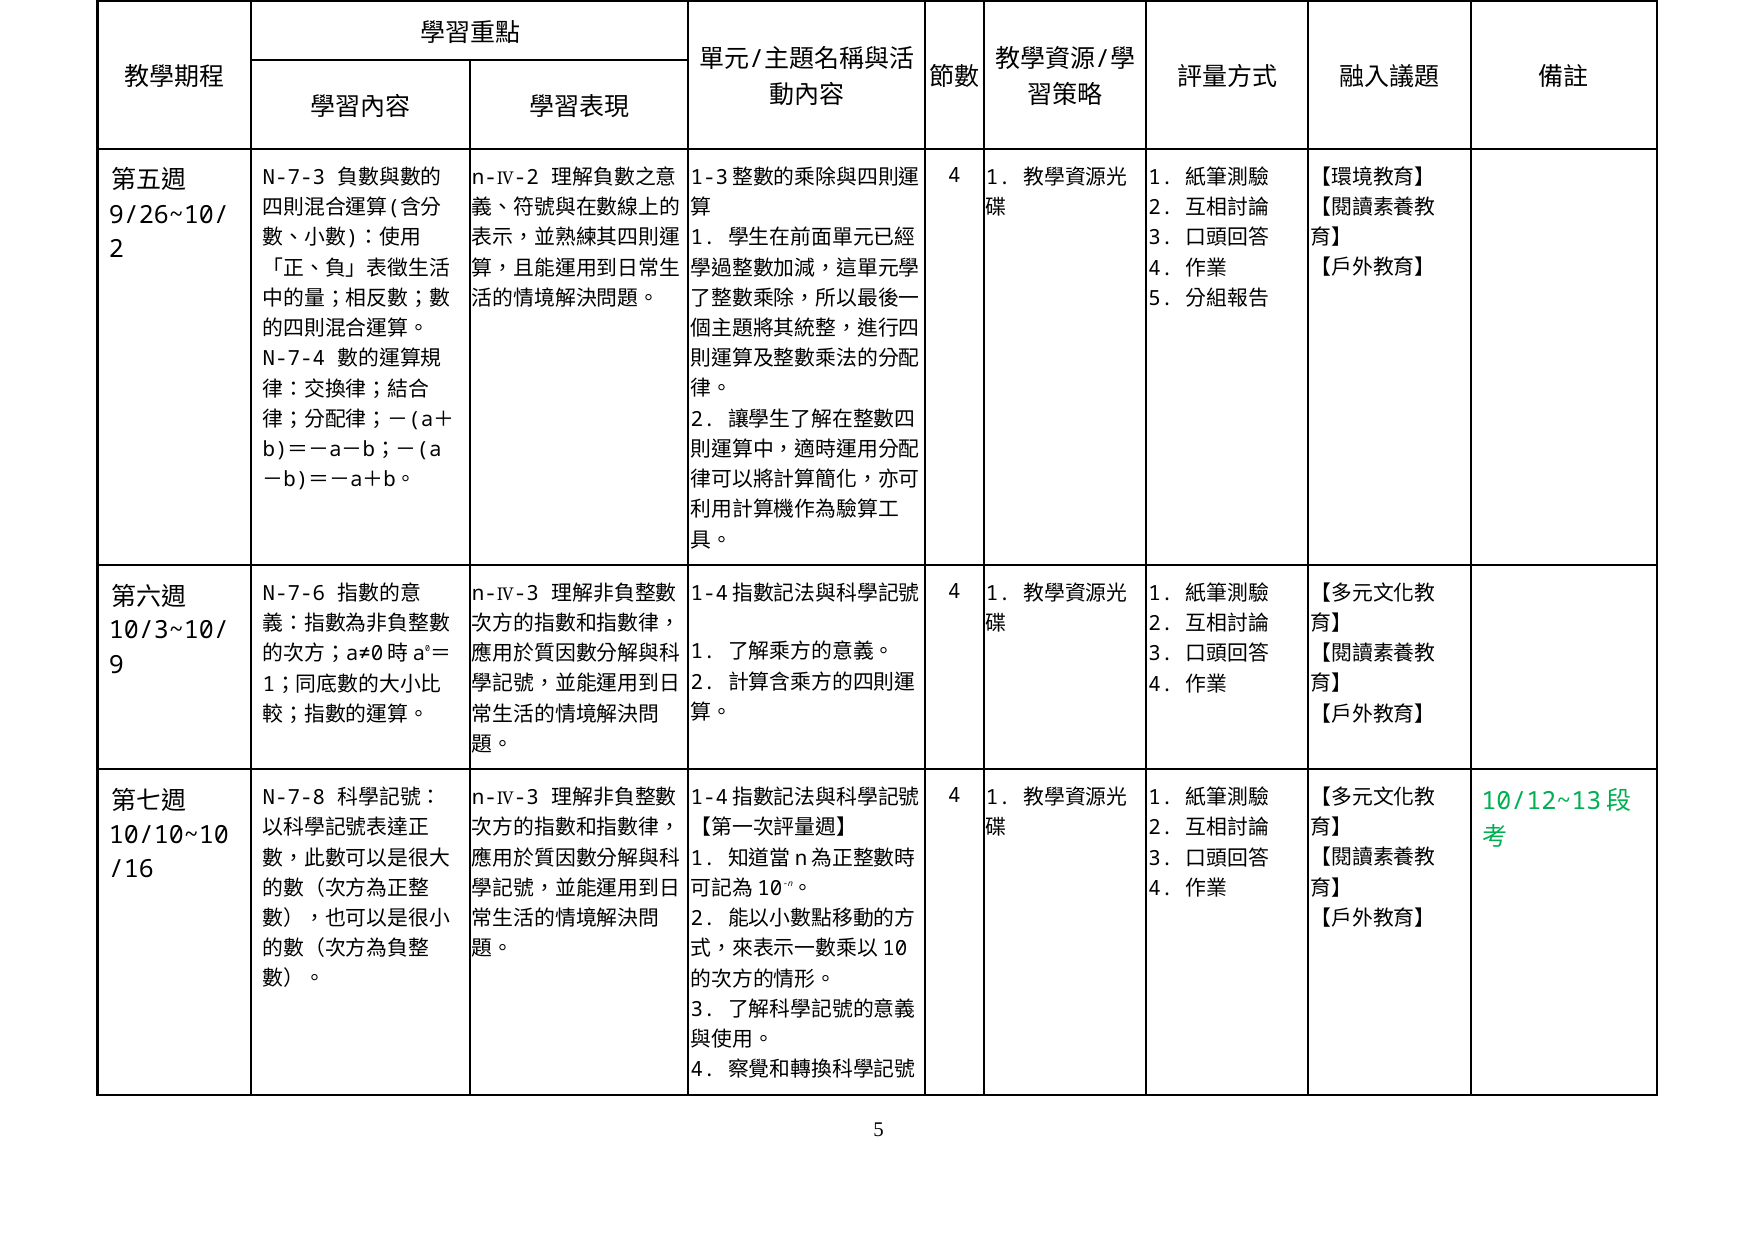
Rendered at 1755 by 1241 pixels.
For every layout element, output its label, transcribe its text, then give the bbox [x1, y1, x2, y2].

table_cell 1. 紙筆測驗 2. 互相討論 3. 口頭回答 4. 作業 [1147, 770, 1307, 1093]
table_cell 4 [926, 566, 983, 768]
table_cell 1. 教學資源光碟 [985, 150, 1145, 563]
table_cell 4 [926, 770, 983, 1093]
table_cell [1472, 566, 1656, 768]
table_cell 第七週10/10~10/16 [99, 770, 250, 1093]
table_cell 學習內容 [252, 61, 469, 147]
table_cell 4 [926, 150, 983, 563]
table_header 學習重點 [252, 2, 687, 59]
table_header 融入議題 [1309, 2, 1470, 147]
table_header 單元/主題名稱與活動內容 [689, 2, 924, 147]
table_cell 1. 教學資源光碟 [985, 566, 1145, 768]
table_cell [1472, 150, 1656, 563]
table_cell 1-4指數記法與科學記號 1. 了解乘方的意義。 2. 計算含乘方的四則運算。 [689, 566, 924, 768]
table_cell 第五週9/26~10/2 [99, 150, 250, 563]
table_cell 【環境教育】 【閱讀素養教育】 【戶外教育】 [1309, 150, 1470, 563]
table_cell 學習表現 [471, 61, 687, 147]
table_header 教學期程 [99, 2, 250, 147]
table_header 評量方式 [1147, 2, 1307, 147]
table_cell 1. 紙筆測驗 2. 互相討論 3. 口頭回答 4. 作業 5. 分組報告 [1147, 150, 1307, 563]
table_cell N-7-6 指數的意義：指數為非負整數的次方；a≠0時a0＝1；同底數的大小比較；指數的運算。 [252, 566, 469, 768]
table_cell 1. 紙筆測驗 2. 互相討論 3. 口頭回答 4. 作業 [1147, 566, 1307, 768]
table_header 教學資源/學習策略 [985, 2, 1145, 147]
table_cell n-Ⅳ-3 理解非負整數次方的指數和指數律，應用於質因數分解與科學記號，並能運用到日常生活的情境解決問題。 [471, 566, 687, 768]
table_cell n-Ⅳ-2 理解負數之意義、符號與在數線上的表示，並熟練其四則運算，且能運用到日常生活的情境解決問題。 [471, 150, 687, 563]
table_cell 【多元文化教育】 【閱讀素養教育】 【戶外教育】 [1309, 566, 1470, 768]
table_cell 10/12~13段考 [1472, 770, 1656, 1093]
table_cell 1. 教學資源光碟 [985, 770, 1145, 1093]
table_header 節數 [926, 2, 983, 147]
table_cell n-Ⅳ-3 理解非負整數次方的指數和指數律，應用於質因數分解與科學記號，並能運用到日常生活的情境解決問題。 [471, 770, 687, 1093]
table_cell 1-3整數的乘除與四則運算 1. 學生在前面單元已經學過整數加減，這單元學了整數乘除，所以最後一個主題將其統整，進行四則運算及整數乘法的分配律。 2. 讓學生了解在整數四則運算中，適時運用分配律可以將計算簡化，亦可利用計算機作為驗算工具。 [689, 150, 924, 563]
table_cell N-7-8 科學記號：以科學記號表達正數，此數可以是很大的數（次方為正整數），也可以是很小的數（次方為負整數）。 [252, 770, 469, 1093]
table_cell 【多元文化教育】 【閱讀素養教育】 【戶外教育】 [1309, 770, 1470, 1093]
table_header 備註 [1472, 2, 1656, 147]
table_cell 第六週10/3~10/9 [99, 566, 250, 768]
table_cell N-7-3 負數與數的四則混合運算(含分數、小數)：使用「正、負」表徵生活中的量；相反數；數的四則混合運算。 N-7-4 數的運算規律：交換律；結合律；分配律；－(a＋b)＝－a－b；－(a－b)＝－a＋b。 [252, 150, 469, 563]
table_cell 1-4指數記法與科學記號 【第一次評量週】 1. 知道當n為正整數時可記為10-n。 2. 能以小數點移動的方式，來表示一數乘以10的次方的情形。 3. 了解科學記號的意義與使用。 4. 察覺和轉換科學記號 [689, 770, 924, 1093]
